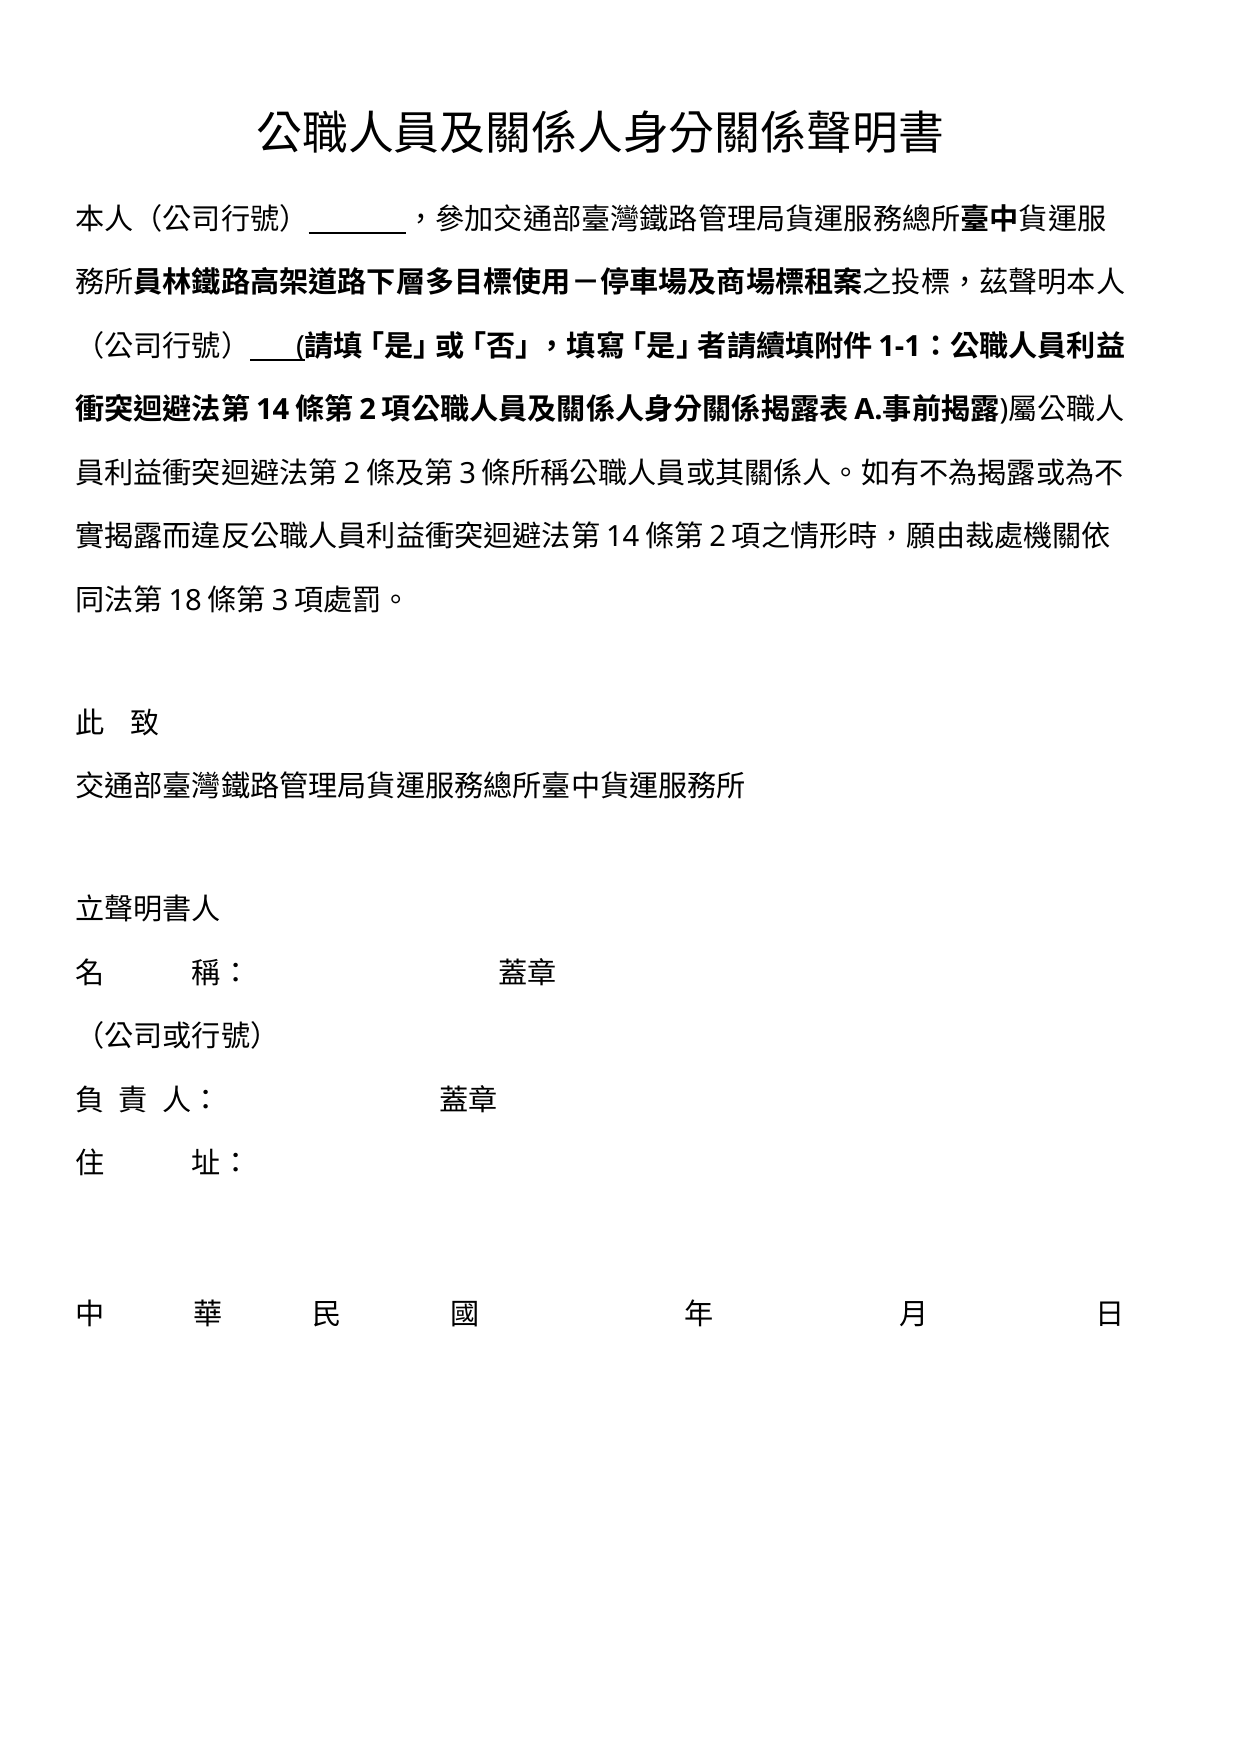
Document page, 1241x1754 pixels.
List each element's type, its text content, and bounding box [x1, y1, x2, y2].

text 立聲明書人 [75, 886, 1125, 928]
text 交通部臺灣鐵路管理局貨運服務總所臺中貨運服務所 [75, 763, 1125, 805]
text 負 責 人： 蓋章 [75, 1076, 1125, 1118]
text （公司或行號） [75, 1013, 1125, 1055]
text 住 址： [75, 1139, 1125, 1182]
text 中 華 民 國 年 月 日 [75, 1291, 1125, 1333]
text 此 致 [75, 699, 1125, 742]
text 名 稱： 蓋章 [75, 949, 1125, 992]
text 本人（公司行號） ，參加交通部臺灣鐵路管理局貨運服務總所臺中貨運服務所員林鐵路高架道路下層多目標使用－停車場及商場標租案之投標，茲聲明本人（公司行號） (請填「是」或「否」，填寫「是」者請續填附件1-1：公職人員利益衝突迴避法第14條第2項公職人員及關係人身分關係揭露表A.事前揭露)屬公職人員利益衝突迴避法第2條及第3條所稱公職人員或其關係人。如有不為揭露或為不實揭露而違反公職人員利益衝突迴避法第14條第2項之情形時，願由裁處機關依同法第18條第3項處罰。 [75, 195, 1125, 619]
text 公職人員及關係人身分關係聲明書 [75, 96, 1125, 162]
